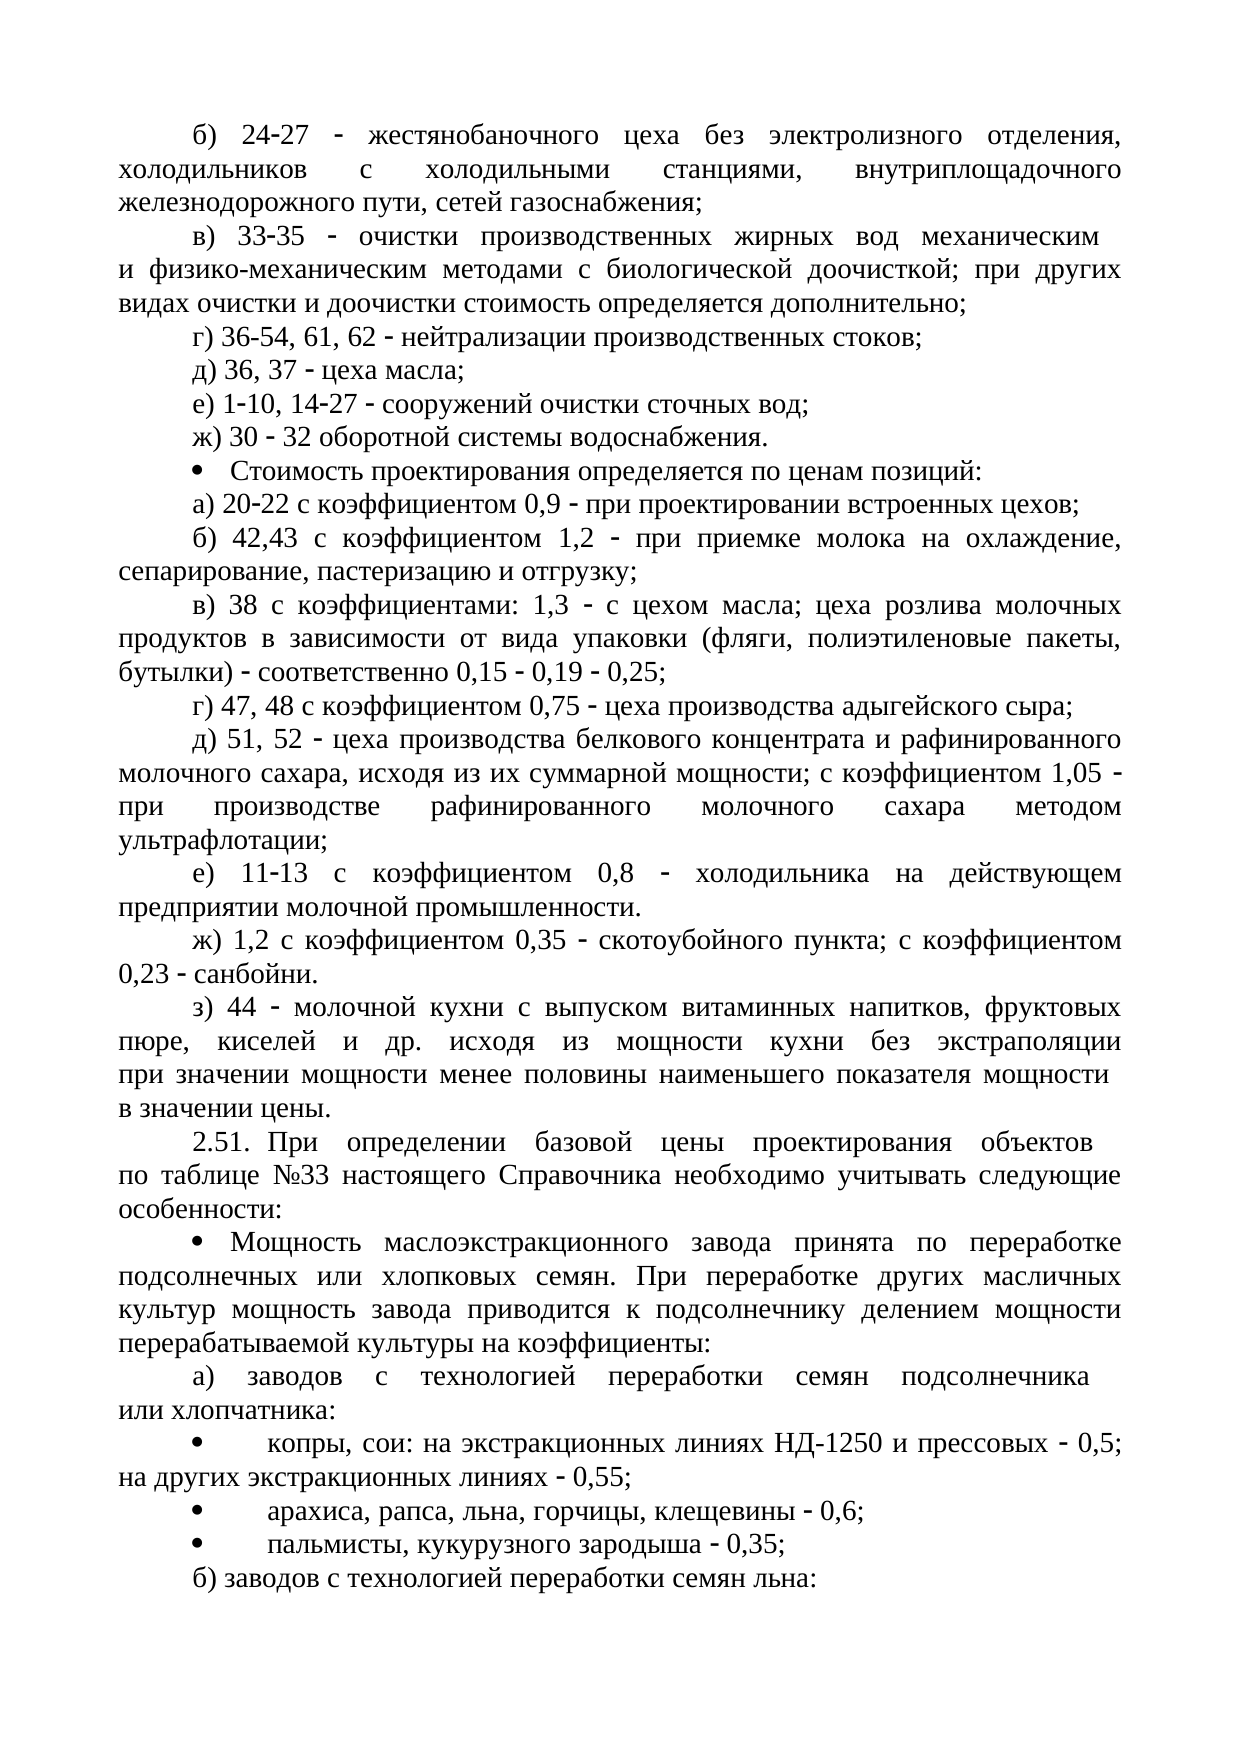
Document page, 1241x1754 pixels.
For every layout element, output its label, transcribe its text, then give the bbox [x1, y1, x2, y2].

text в) 3335  очистки производственных жирных вод механическим и физико-механическим методами с биологической доочисткой; при других видах очистки и доочистки стоимость определяется дополнительно; [118, 218, 1122, 319]
text г) 47, 48 с коэффициентом 0,75  цеха производства адыгейского сыра; [118, 688, 1122, 721]
text в) 38 с коэффициентами: 1,3  с цехом масла; цеха розлива молочных продуктов в зависимости от вида упаковки (фляги, полиэтиленовые пакеты, бутылки)  соответственно 0,15  0,19  0,25; [118, 587, 1122, 688]
text е) 110, 1427  сооружений очистки сточных вод; [118, 386, 1122, 419]
text а) 2022 с коэффициентом 0,9  при проектировании встроенных цехов; [118, 487, 1122, 520]
list Стоимость проектирования определяется по ценам позиций: [118, 453, 1122, 487]
text д) 51, 52  цеха производства белкового концентрата и рафинированного молочного сахара, исходя из их суммарной мощности; с коэффициентом 1,05  при производстве рафинированного молочного сахара методом ультрафлотации; [118, 721, 1122, 856]
text ж) 30  32 оборотной системы водоснабжения. [118, 419, 1122, 453]
list При определении базовой цены проектирования объектов по таблице №33 настоящего Справочника необходимо учитывать следующие особенности: [118, 1124, 1122, 1224]
text б) заводов с технологией переработки семян льна: [118, 1560, 1122, 1593]
list пальмисты, кукурузного зародыша  0,35; [118, 1526, 1122, 1560]
text д) 36, 37  цеха масла; [118, 352, 1122, 386]
text а) заводов с технологией переработки семян подсолнечника или хлопчатника: [118, 1359, 1122, 1426]
list копры, сои: на экстракционных линиях НД-1250 и прессовых  0,5; на других экстракционных линиях  0,55; [118, 1426, 1122, 1493]
text з) 44  молочной кухни с выпуском витаминных напитков, фруктовых пюре, киселей и др. исходя из мощности кухни без экстраполяции при значении мощности менее половины наименьшего показателя мощности в значении цены. [118, 990, 1122, 1124]
text е) 1113 с коэффициентом 0,8  холодильника на действующем предприятии молочной промышленности. [118, 856, 1122, 923]
text ж) 1,2 с коэффициентом 0,35  скотоубойного пункта; с коэффициентом 0,23  санбойни. [118, 923, 1122, 990]
list Мощность маслоэкстракционного завода принята по переработке подсолнечных или хлопковых семян. При переработке других масличных культур мощность завода приводится к подсолнечнику делением мощности перерабатываемой культуры на коэффициенты: [118, 1224, 1122, 1359]
text б) 42,43 с коэффициентом 1,2  при приемке молока на охлаждение, сепарирование, пастеризацию и отгрузку; [118, 520, 1122, 587]
text г) 36-54, 61, 62  нейтрализации производственных стоков; [118, 319, 1122, 352]
text б) 2427  жестянобаночного цеха без электролизного отделения, холодильников с холодильными станциями, внутриплощадочного железнодорожного пути, сетей газоснабжения; [118, 118, 1122, 218]
list арахиса, рапса, льна, горчицы, клещевины  0,6; [118, 1493, 1122, 1526]
